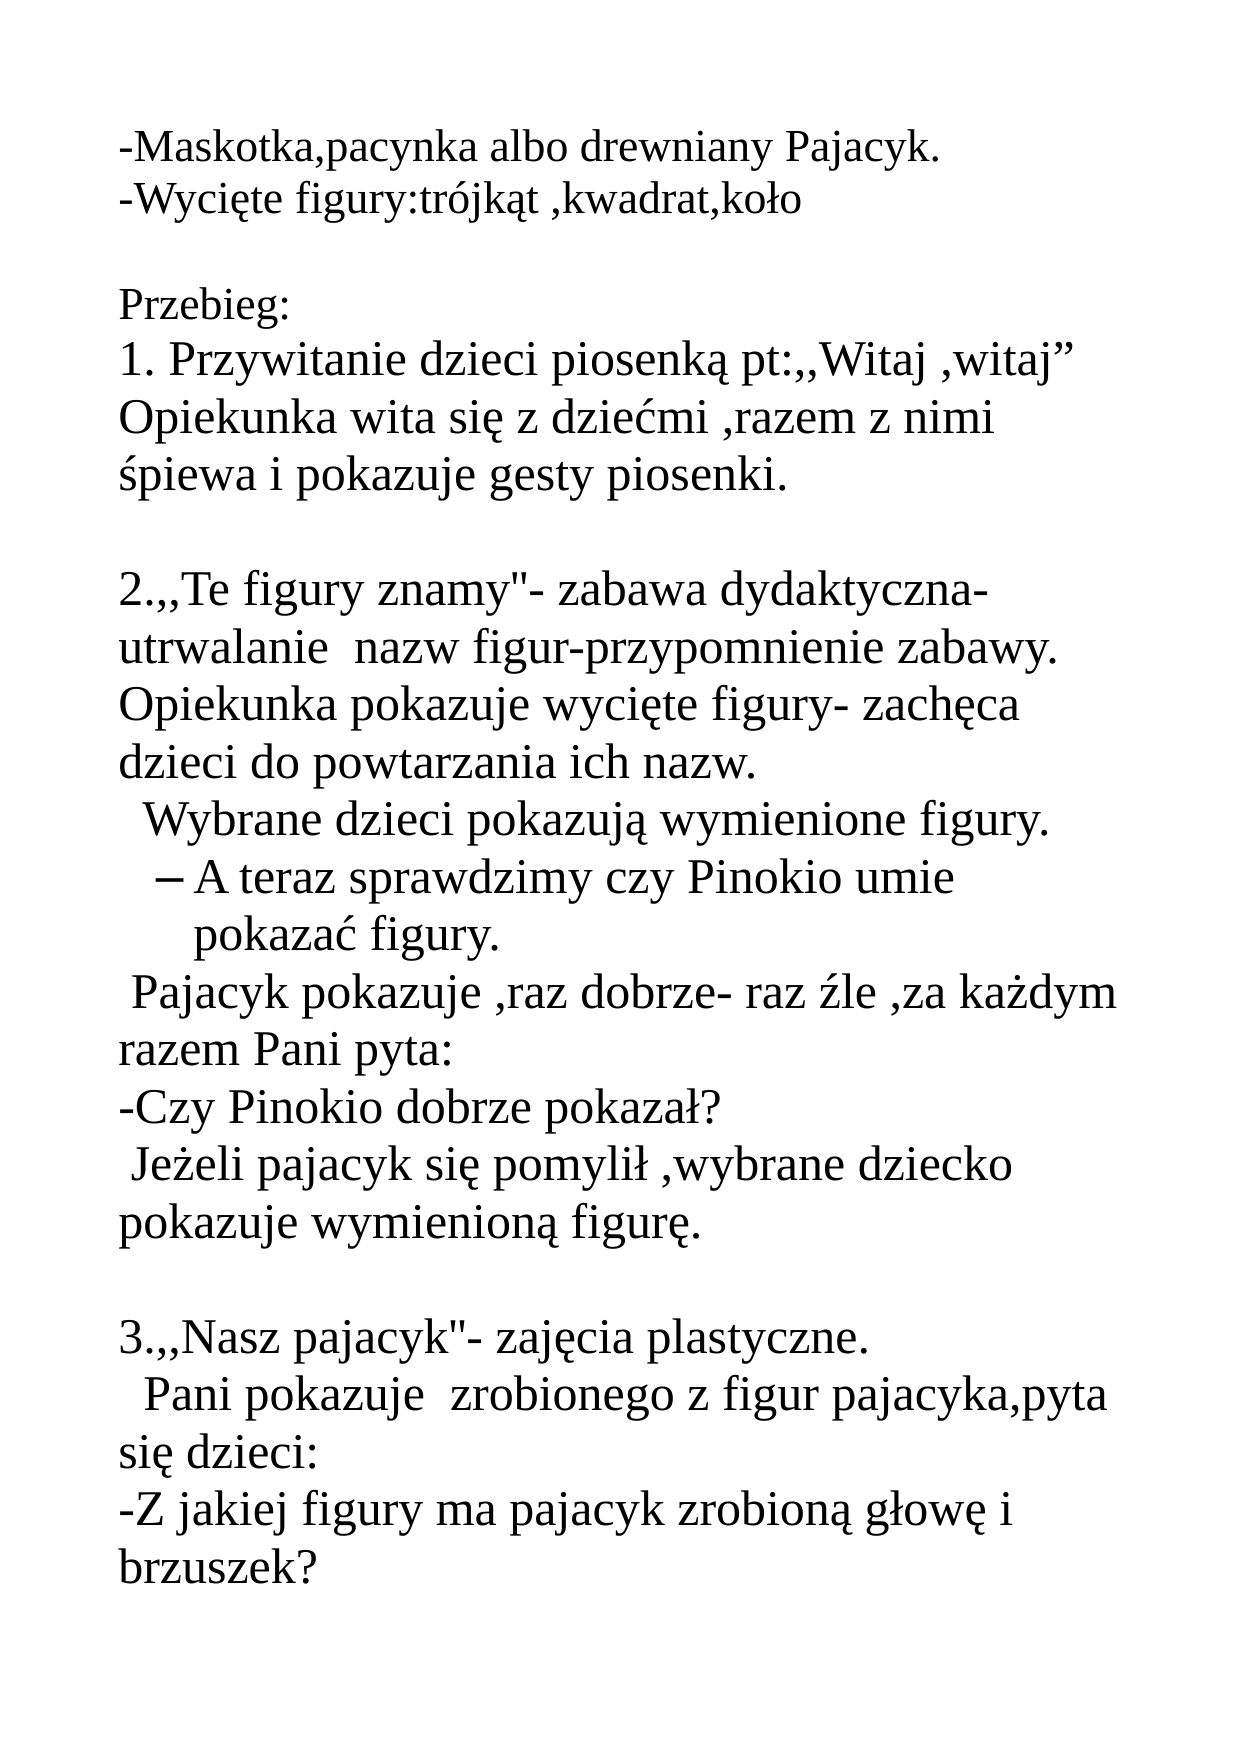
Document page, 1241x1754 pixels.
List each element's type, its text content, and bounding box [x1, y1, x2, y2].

text Opiekunka pokazuje wycięte figury- zachęca dzieci do powtarzania ich nazw. [118, 674, 1122, 789]
list A teraz sprawdzimy czy Pinokio umie pokazać figury. [156, 846, 1122, 961]
text Pajacyk pokazuje ,raz dobrze- raz źle ,za każdym razem Pani pyta: [118, 961, 1122, 1076]
text 1. Przywitanie dzieci piosenką pt:,,Witaj ,witaj” [118, 329, 1122, 386]
text -Czy Pinokio dobrze pokazał? [118, 1076, 1122, 1134]
text Opiekunka wita się z dziećmi ,razem z nimi śpiewa i pokazuje gesty piosenki. [118, 386, 1122, 501]
text -Maskotka,pacynka albo drewniany Pajacyk. [118, 118, 1122, 171]
text Wybrane dzieci pokazują wymienione figury. [118, 789, 1122, 846]
text -Z jakiej figury ma pajacyk zrobioną głowę i brzuszek? [118, 1479, 1122, 1594]
text 2.,,Te figury znamy''- zabawa dydaktyczna- utrwalanie nazw figur-przypomnienie zabawy. [118, 559, 1122, 674]
text -Wycięte figury:trójkąt ,kwadrat,koło [118, 171, 1122, 223]
text Pani pokazuje zrobionego z figur pajacyka,pyta się dzieci: [118, 1364, 1122, 1479]
text Przebieg: [118, 276, 1122, 329]
text Jeżeli pajacyk się pomylił ,wybrane dziecko pokazuje wymienioną figurę. [118, 1134, 1122, 1249]
text 3.,,Nasz pajacyk''- zajęcia plastyczne. [118, 1306, 1122, 1364]
